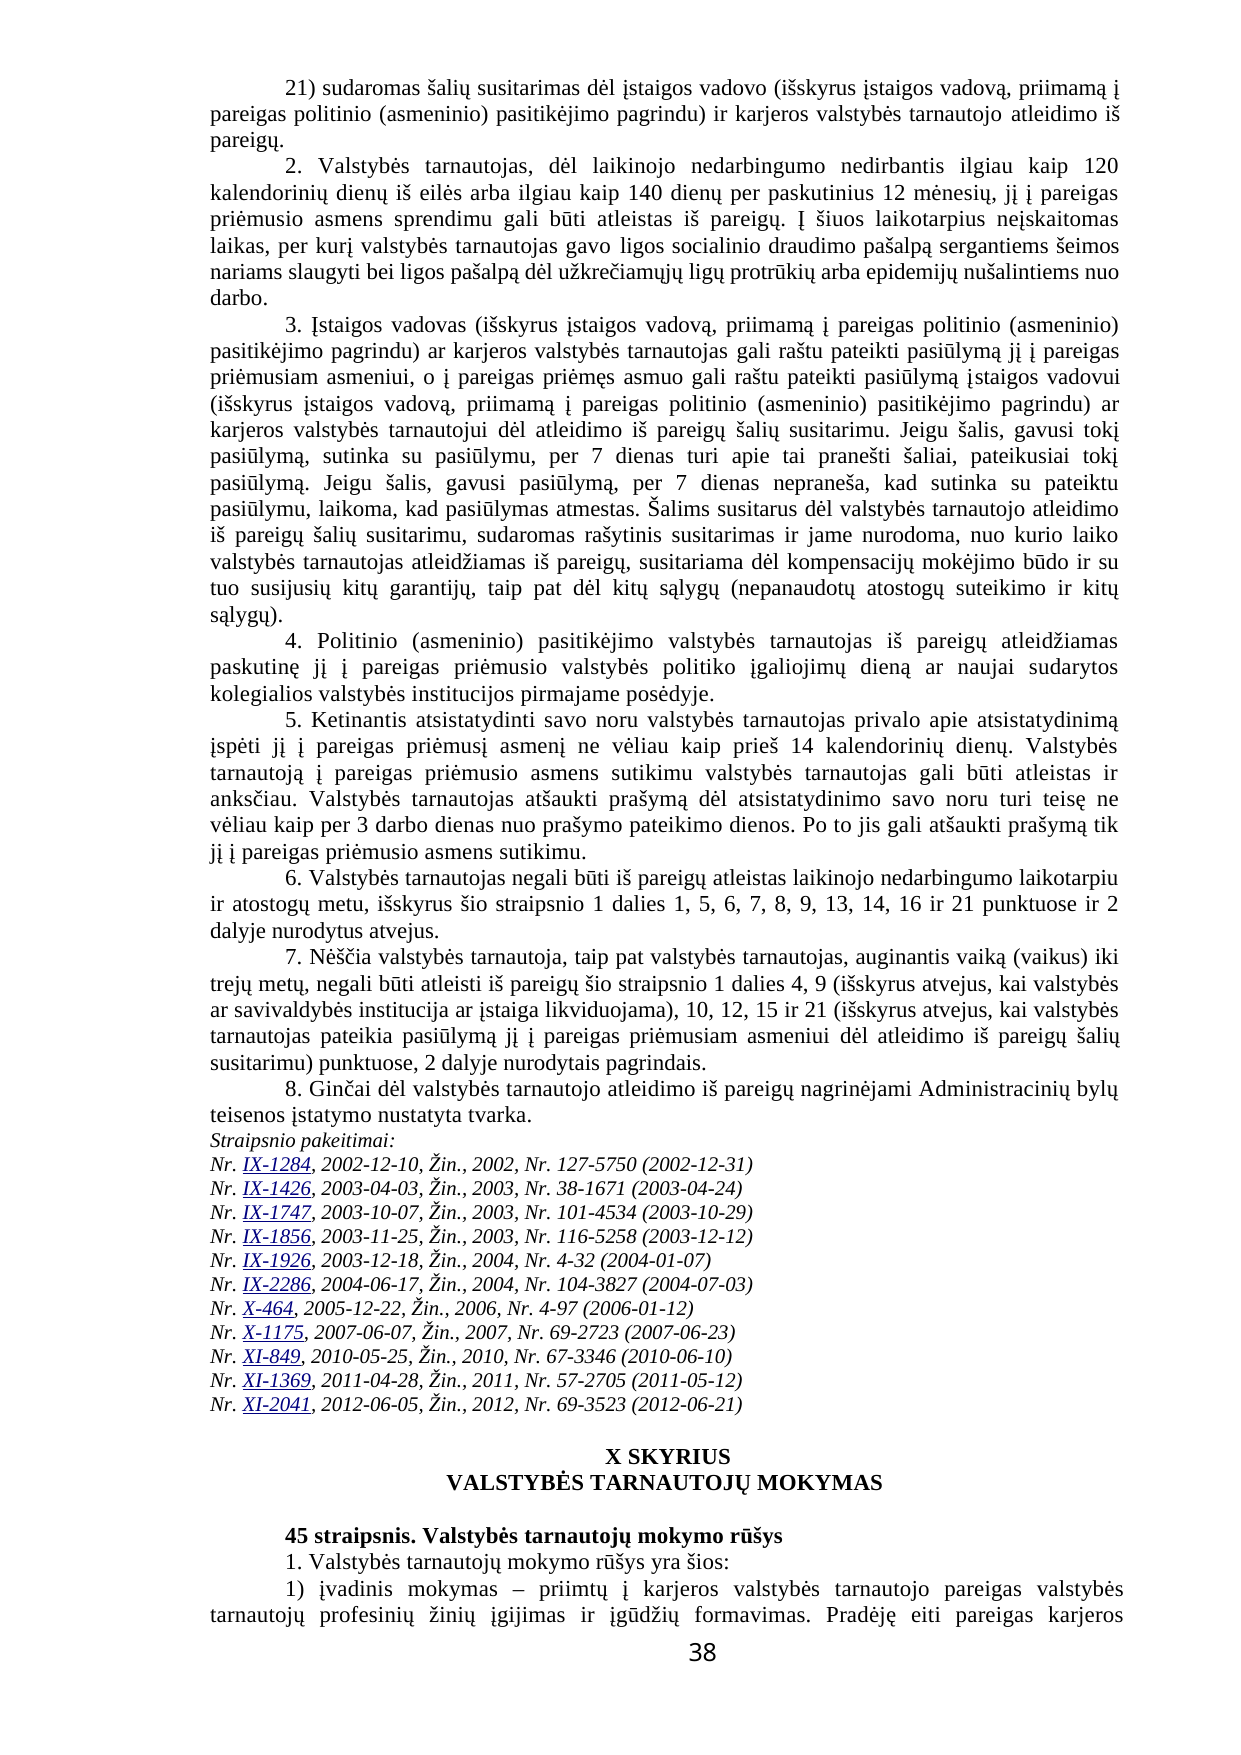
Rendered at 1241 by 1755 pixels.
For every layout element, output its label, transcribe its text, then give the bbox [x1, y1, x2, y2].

text Nr. IX-1426, 2003-04-03, Žin., 2003, Nr. 38-1671 (2003-04-24) [210, 1176, 1120, 1200]
text 5. Ketinantis atsistatydinti savo noru valstybės tarnautojas privalo apie atsistatydinimą įspėti jį į pareigas priėmusį asmenį ne vėliau kaip prieš 14 kalendorinių dienų. Valstybės tarnautoją į pareigas priėmusio asmens sutikimu valstybės tarnautojas gali būti atleistas ir anksčiau. Valstybės tarnautojas atšaukti prašymą dėl atsistatydinimo savo noru turi teisę ne vėliau kaip per 3 darbo dienas nuo prašymo pateikimo dienos. Po to jis gali atšaukti prašymą tik jį į pareigas priėmusio asmens sutikimu. [210, 706, 1120, 864]
text Nr. IX-1926, 2003-12-18, Žin., 2004, Nr. 4-32 (2004-01-07) [210, 1248, 1120, 1272]
text Nr. IX-1284, 2002-12-10, Žin., 2002, Nr. 127-5750 (2002-12-31) [210, 1152, 1126, 1176]
text 45 straipsnis. Valstybės tarnautojų mokymo rūšys [210, 1522, 1126, 1548]
text 21) sudaromas šalių susitarimas dėl įstaigos vadovo (išskyrus įstaigos vadovą, priimamą į pareigas politinio (asmeninio) pasitikėjimo pagrindu) ir karjeros valstybės tarnautojo atleidimo iš pareigų. [210, 73, 1120, 153]
text Nr. X-1175, 2007-06-07, Žin., 2007, Nr. 69-2723 (2007-06-23) [210, 1320, 1120, 1344]
text 2. Valstybės tarnautojas, dėl laikinojo nedarbingumo nedirbantis ilgiau kaip 120 kalendorinių dienų iš eilės arba ilgiau kaip 140 dienų per paskutinius 12 mėnesių, jį į pareigas priėmusio asmens sprendimu gali būti atleistas iš pareigų. Į šiuos laikotarpius neįskaitomas laikas, per kurį valstybės tarnautojas gavo ligos socialinio draudimo pašalpą sergantiems šeimos nariams slaugyti bei ligos pašalpą dėl užkrečiamųjų ligų protrūkių arba epidemijų nušalintiems nuo darbo. [210, 153, 1120, 311]
subtitle X SKYRIUS [210, 1443, 1126, 1469]
text Nr. XI-2041, 2012-06-05, Žin., 2012, Nr. 69-3523 (2012-06-21) [210, 1392, 1120, 1416]
text 1. Valstybės tarnautojų mokymo rūšys yra šios: [210, 1548, 1126, 1574]
text Nr. IX-1856, 2003-11-25, Žin., 2003, Nr. 116-5258 (2003-12-12) [210, 1224, 1120, 1248]
text Nr. IX-2286, 2004-06-17, Žin., 2004, Nr. 104-3827 (2004-07-03) [210, 1272, 1120, 1296]
text 7. Nėščia valstybės tarnautoja, taip pat valstybės tarnautojas, auginantis vaiką (vaikus) iki trejų metų, negali būti atleisti iš pareigų šio straipsnio 1 dalies 4, 9 (išskyrus atvejus, kai valstybės ar savivaldybės institucija ar įstaiga likviduojama), 10, 12, 15 ir 21 (išskyrus atvejus, kai valstybės tarnautojas pateikia pasiūlymą jį į pareigas priėmusiam asmeniui dėl atleidimo iš pareigų šalių susitarimu) punktuose, 2 dalyje nurodytais pagrindais. [210, 943, 1120, 1075]
text 8. Ginčai dėl valstybės tarnautojo atleidimo iš pareigų nagrinėjami Administracinių bylų teisenos įstatymo nustatyta tvarka. [210, 1075, 1120, 1128]
text Nr. IX-1747, 2003-10-07, Žin., 2003, Nr. 101-4534 (2003-10-29) [210, 1200, 1120, 1224]
text 3. Įstaigos vadovas (išskyrus įstaigos vadovą, priimamą į pareigas politinio (asmeninio) pasitikėjimo pagrindu) ar karjeros valstybės tarnautojas gali raštu pateikti pasiūlymą jį į pareigas priėmusiam asmeniui, o į pareigas priėmęs asmuo gali raštu pateikti pasiūlymą įstaigos vadovui (išskyrus įstaigos vadovą, priimamą į pareigas politinio (asmeninio) pasitikėjimo pagrindu) ar karjeros valstybės tarnautojui dėl atleidimo iš pareigų šalių susitarimu. Jeigu šalis, gavusi tokį pasiūlymą, sutinka su pasiūlymu, per 7 dienas turi apie tai pranešti šaliai, pateikusiai tokį pasiūlymą. Jeigu šalis, gavusi pasiūlymą, per 7 dienas nepraneša, kad sutinka su pateiktu pasiūlymu, laikoma, kad pasiūlymas atmestas. Šalims susitarus dėl valstybės tarnautojo atleidimo iš pareigų šalių susitarimu, sudaromas rašytinis susitarimas ir jame nurodoma, nuo kurio laiko valstybės tarnautojas atleidžiamas iš pareigų, susitariama dėl kompensacijų mokėjimo būdo ir su tuo susijusių kitų garantijų, taip pat dėl kitų sąlygų (nepanaudotų atostogų suteikimo ir kitų sąlygų). [210, 311, 1120, 627]
text 6. Valstybės tarnautojas negali būti iš pareigų atleistas laikinojo nedarbingumo laikotarpiu ir atostogų metu, išskyrus šio straipsnio 1 dalies 1, 5, 6, 7, 8, 9, 13, 14, 16 ir 21 punktuose ir 2 dalyje nurodytus atvejus. [210, 864, 1120, 943]
text Nr. XI-849, 2010-05-25, Žin., 2010, Nr. 67-3346 (2010-06-10) [210, 1344, 1120, 1368]
text VALSTYBĖS TARNAUTOJŲ MOKYMAS [210, 1469, 1126, 1496]
text Nr. XI-1369, 2011-04-28, Žin., 2011, Nr. 57-2705 (2011-05-12) [210, 1368, 1120, 1392]
text Nr. X-464, 2005-12-22, Žin., 2006, Nr. 4-97 (2006-01-12) [210, 1296, 1120, 1320]
text 1) įvadinis mokymas – priimtų į karjeros valstybės tarnautojo pareigas valstybės tarnautojų profesinių žinių įgijimas ir įgūdžių formavimas. Pradėję eiti pareigas karjeros [210, 1574, 1126, 1627]
text 4. Politinio (asmeninio) pasitikėjimo valstybės tarnautojas iš pareigų atleidžiamas paskutinę jį į pareigas priėmusio valstybės politiko įgaliojimų dieną ar naujai sudarytos kolegialios valstybės institucijos pirmajame posėdyje. [210, 627, 1120, 706]
text Straipsnio pakeitimai: [210, 1128, 1126, 1152]
